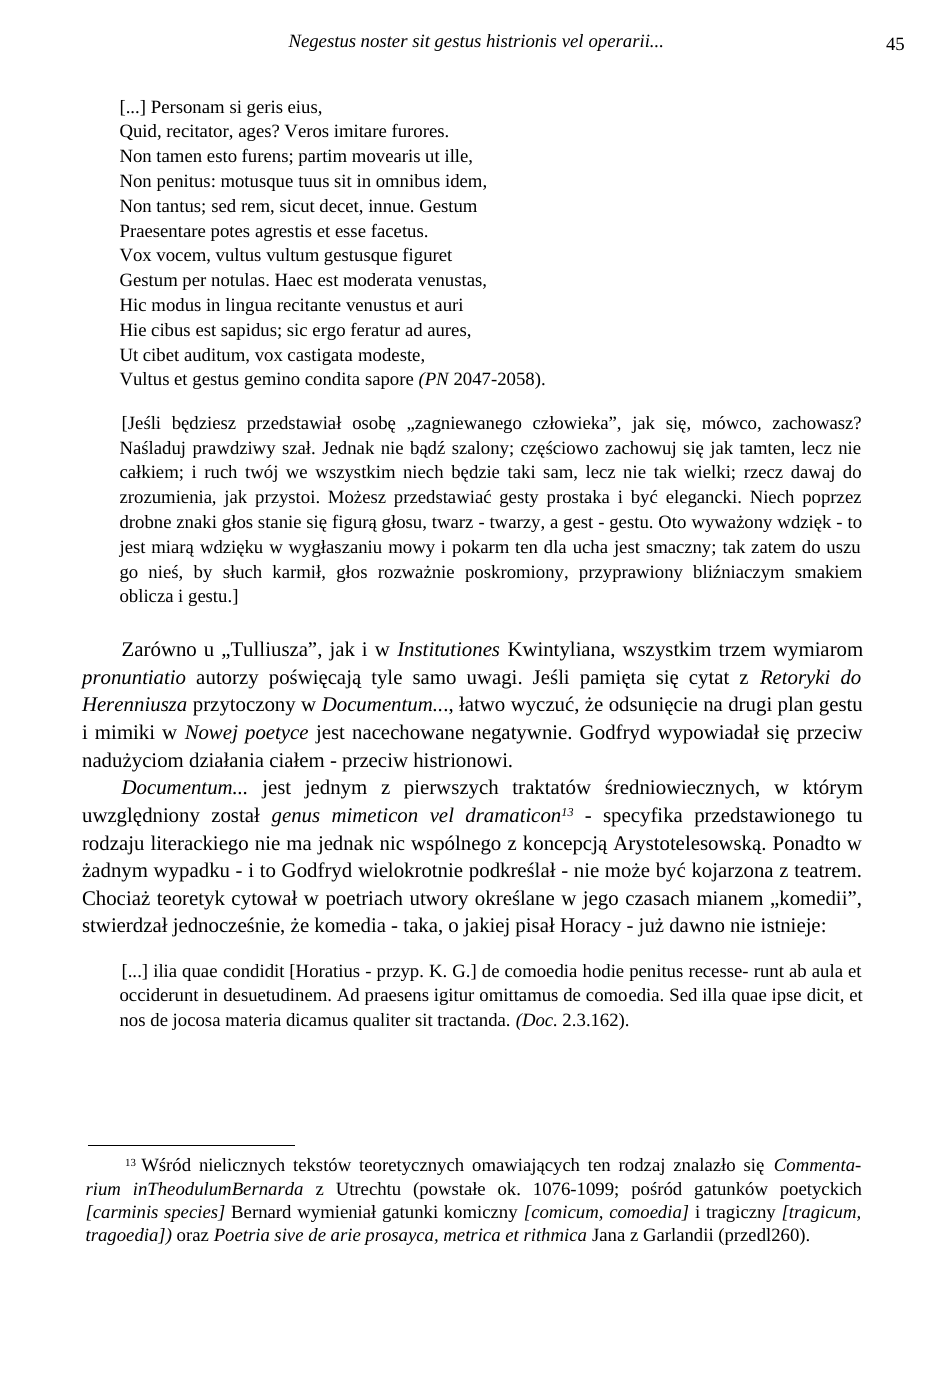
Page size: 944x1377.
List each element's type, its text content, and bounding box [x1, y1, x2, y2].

text Quid, recitator, ages? Veros imitare furores. [82, 120, 863, 142]
text Hie cibus est sapidus; sic ergo feratur ad aures, [82, 319, 863, 340]
text 45 [886, 33, 910, 54]
text [Jeśli będziesz przedstawiał osobę „zagniewanego człowieka”, jak się, mówco, zachowasz? Naśladuj prawdziwy szał. Jednak nie bądź szalony; częściowo zachowuj się jak tamten, lecz nie całkiem; i ruch twój we wszystkim niech będzie taki sam, lecz nie tak wielki; rzecz dawaj do zrozumienia, jak przystoi. Możesz przedstawiać gesty prostaka i być elegancki. Niech poprzez drobne znaki głos stanie się figurą głosu, twarz - twarzy, a gest - gestu. Oto wyważony wdzięk - to jest miarą wdzięku w wygłaszaniu mowy i pokarm ten dla ucha jest smaczny; tak zatem do uszu go nieś, by słuch karmił, głos rozważnie poskromiony, przyprawiony bliźniaczym smakiem oblicza i gestu.] [119, 412, 863, 607]
text Zarówno u „Tulliusza”, jak i w Institutiones Kwintyliana, wszystkim trzem wymiarom pronuntiatio autorzy poświęcają tyle samo uwagi. Jeśli pamięta się cytat z Retoryki do Herenniusza przytoczony w Documentum..., łatwo wyczuć, że odsunięcie na drugi plan gestu i mimiki w Nowej poetyce jest nacechowane negatywnie. Godfryd wypowiadał się przeciw nadużyciom działania ciałem - przeciw histrionowi. [82, 637, 863, 772]
text Non tantus; sed rem, sicut decet, innue. Gestum [82, 195, 863, 216]
text Negestus noster sit gestus histrionis vel operarii... [288, 29, 666, 51]
text Gestum per notulas. Haec est moderata venustas, [82, 269, 863, 291]
text Non tamen esto furens; partim movearis ut ille, [82, 145, 863, 167]
text Praesentare potes agrestis et esse facetus. [82, 219, 863, 241]
text Documentum... jest jednym z pierwszych traktatów średniowiecznych, w którym uwzględniony został genus mimeticon vel dramaticon13 - specyfika przedstawionego tu rodzaju literackiego nie ma jednak nic wspólnego z koncepcją Arystotelesowską. Ponadto w żadnym wypadku - i to Godfryd wielokrotnie podkreślał - nie może być kojarzona z teatrem. Chociaż teoretyk cytował w poetriach utwory określane w jego czasach mianem „komedii”, stwierdzał jednocześnie, że komedia - taka, o jakiej pisał Horacy - już dawno nie istnieje: [82, 775, 863, 937]
text Non penitus: motusque tuus sit in omnibus idem, [82, 170, 863, 191]
text Vultus et gestus gemino condita sapore (PN 2047-2058). [82, 368, 863, 390]
text [...] ilia quae condidit [Horatius - przyp. K. G.] de comoedia hodie penitus recesse- runt ab aula et occiderunt in desuetudinem. Ad praesens igitur omittamus de como­edia. Sed illa quae ipse dicit, et nos de jocosa materia dicamus qualiter sit tractanda. (Doc. 2.3.162). [119, 959, 863, 1031]
text [...] Personam si geris eius, [82, 96, 863, 117]
text 13 Wśród nielicznych tekstów teoretycznych omawiających ten rodzaj znalazło się Commenta- rium inTheodulumBernarda z Utrechtu (powstałe ok. 1076-1099; pośród gatunków poetyckich [carminis species] Bernard wymieniał gatunki komiczny [comicum, comoedia] i tragiczny [tragicum, tragoedia]) oraz Poetria sive de arie prosayca, metrica et rithmica Jana z Garlandii (przedl260). [85, 1154, 863, 1246]
text Hic modus in lingua recitante venustus et auri [82, 294, 863, 315]
text Vox vocem, vultus vultum gestusque figuret [82, 244, 863, 266]
text Ut cibet auditum, vox castigata modeste, [82, 343, 863, 365]
